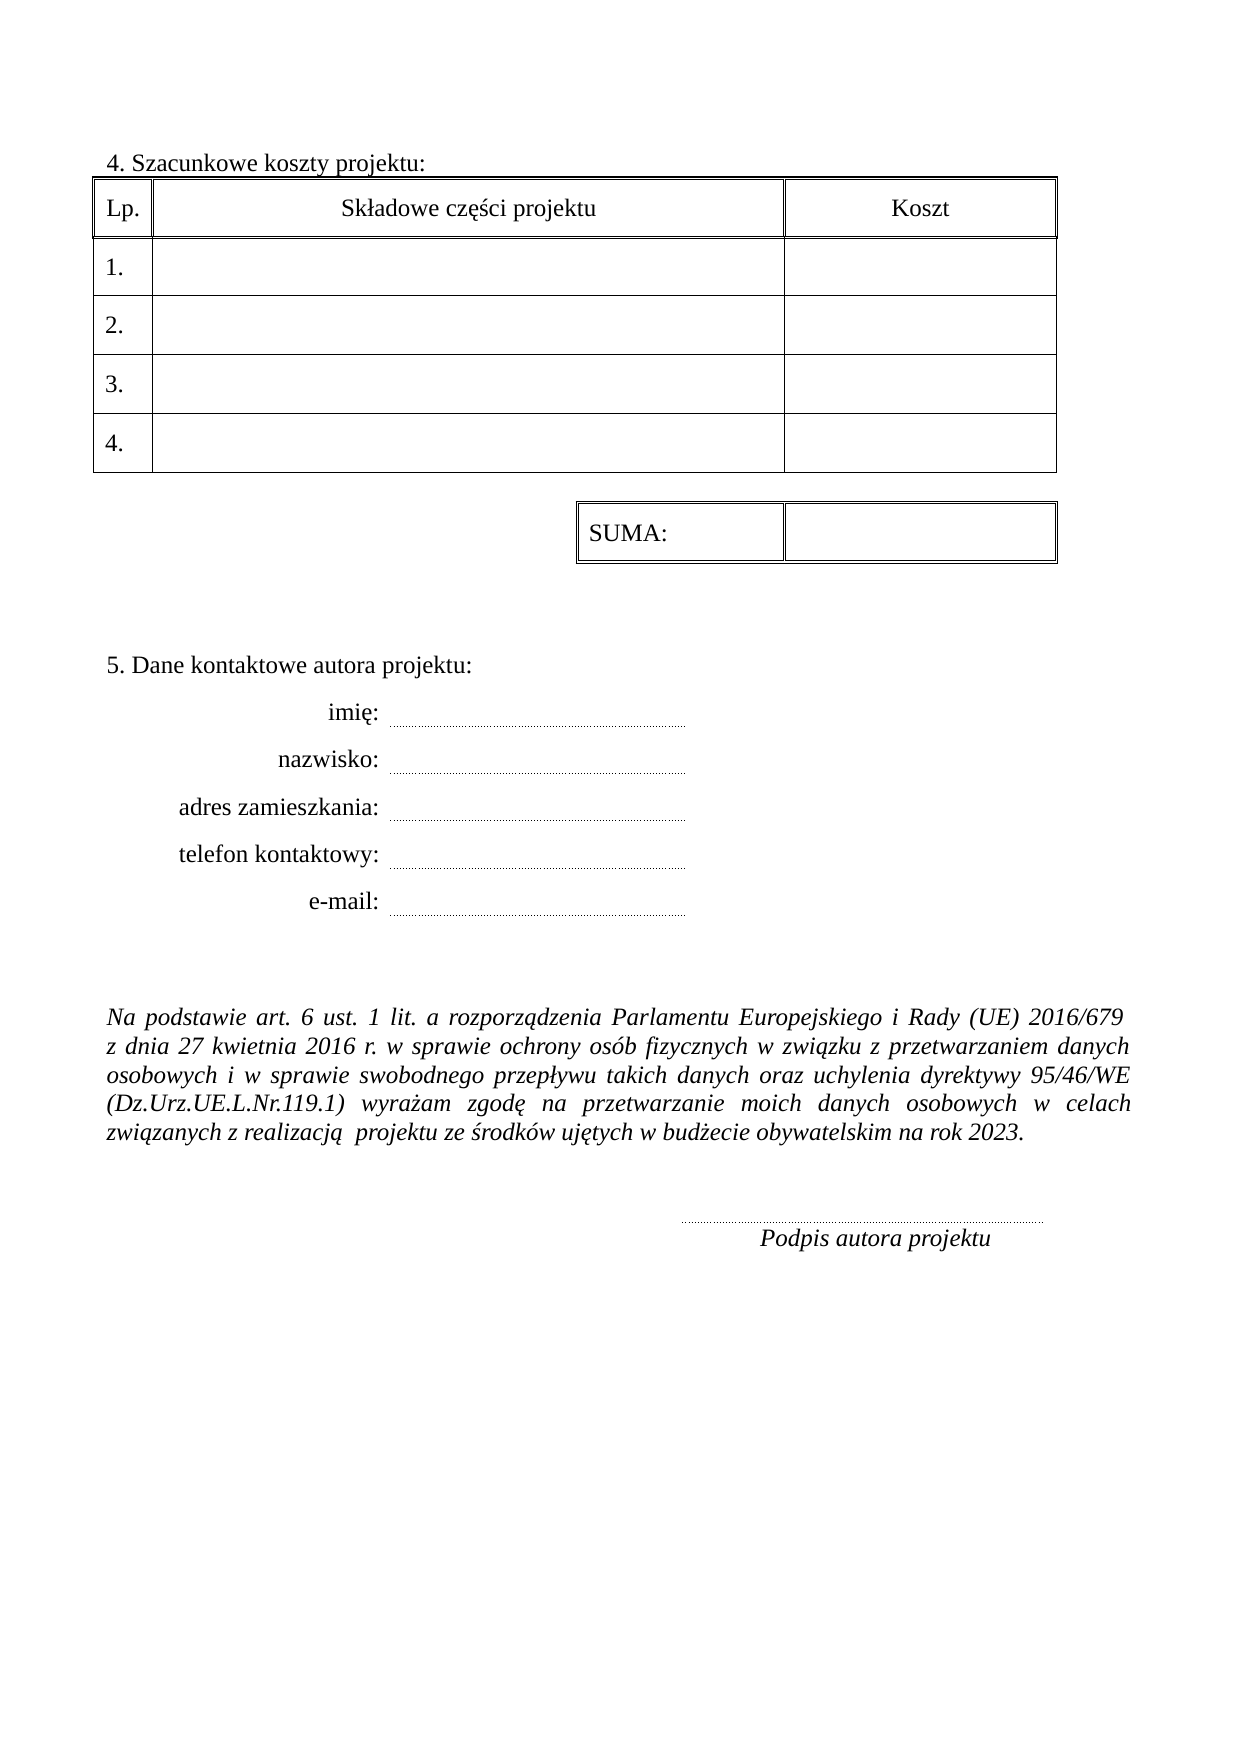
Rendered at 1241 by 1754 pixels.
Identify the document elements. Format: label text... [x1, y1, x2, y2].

table_header imię: [95, 679, 390, 726]
table_cell [153, 501, 576, 560]
table_cell [785, 473, 1056, 501]
table_cell [153, 239, 784, 294]
text Na podstawie art. 6 ust. 1 lit. a rozporządzenia Parlamentu Europejskiego i Rady (UE) 2016/679 z dnia 27 kwietnia 2016 r. w sprawie ochrony osób fizycznych w związku z przetwarzaniem danych osobowych i w sprawie swobodnego przepływu takich danych oraz uchylenia dyrektywy 95/46/WE (Dz.Urz.UE.L.Nr.119.1) wyrażam zgodę na przetwarzanie moich danych osobowych w celach związanych z realizacją projektu ze środków ujętych w budżecie obywatelskim na rok 2023. [106, 1002, 1134, 1146]
table_cell Podpis autora projektu [749, 1222, 1044, 1269]
table_cell 3. [94, 355, 152, 413]
table_cell adres zamieszkania: [95, 773, 390, 820]
table_header [390, 679, 686, 726]
table_cell [785, 414, 1056, 472]
table_cell telefon kontaktowy: [95, 820, 390, 868]
table_cell SUMA: [579, 504, 783, 560]
table_cell [785, 239, 1056, 294]
table_cell e-mail: [95, 868, 390, 915]
table_cell [390, 773, 686, 820]
table_cell [153, 414, 784, 472]
table_cell 2. [94, 296, 152, 354]
table_cell 4. [94, 414, 152, 472]
table_cell [390, 868, 686, 915]
table_cell [153, 355, 784, 413]
table_cell [153, 296, 784, 354]
table_cell [153, 473, 784, 501]
table_cell 1. [94, 239, 152, 294]
table_cell nazwisko: [95, 726, 390, 773]
table_header [682, 1175, 1044, 1222]
table_cell [390, 726, 686, 773]
table_cell [94, 501, 153, 560]
table_cell [94, 473, 153, 501]
table_cell [786, 504, 1055, 560]
table_header Koszt [786, 180, 1055, 236]
table_cell [682, 1222, 749, 1269]
table_cell [785, 355, 1056, 413]
table_header Składowe części projektu [154, 180, 783, 236]
table_header Lp. [95, 180, 151, 236]
text 4. Szacunkowe koszty projektu: [106, 148, 1134, 176]
table_cell [785, 296, 1056, 354]
table_cell [390, 820, 686, 868]
text 5. Dane kontaktowe autora projektu: [106, 650, 1134, 678]
